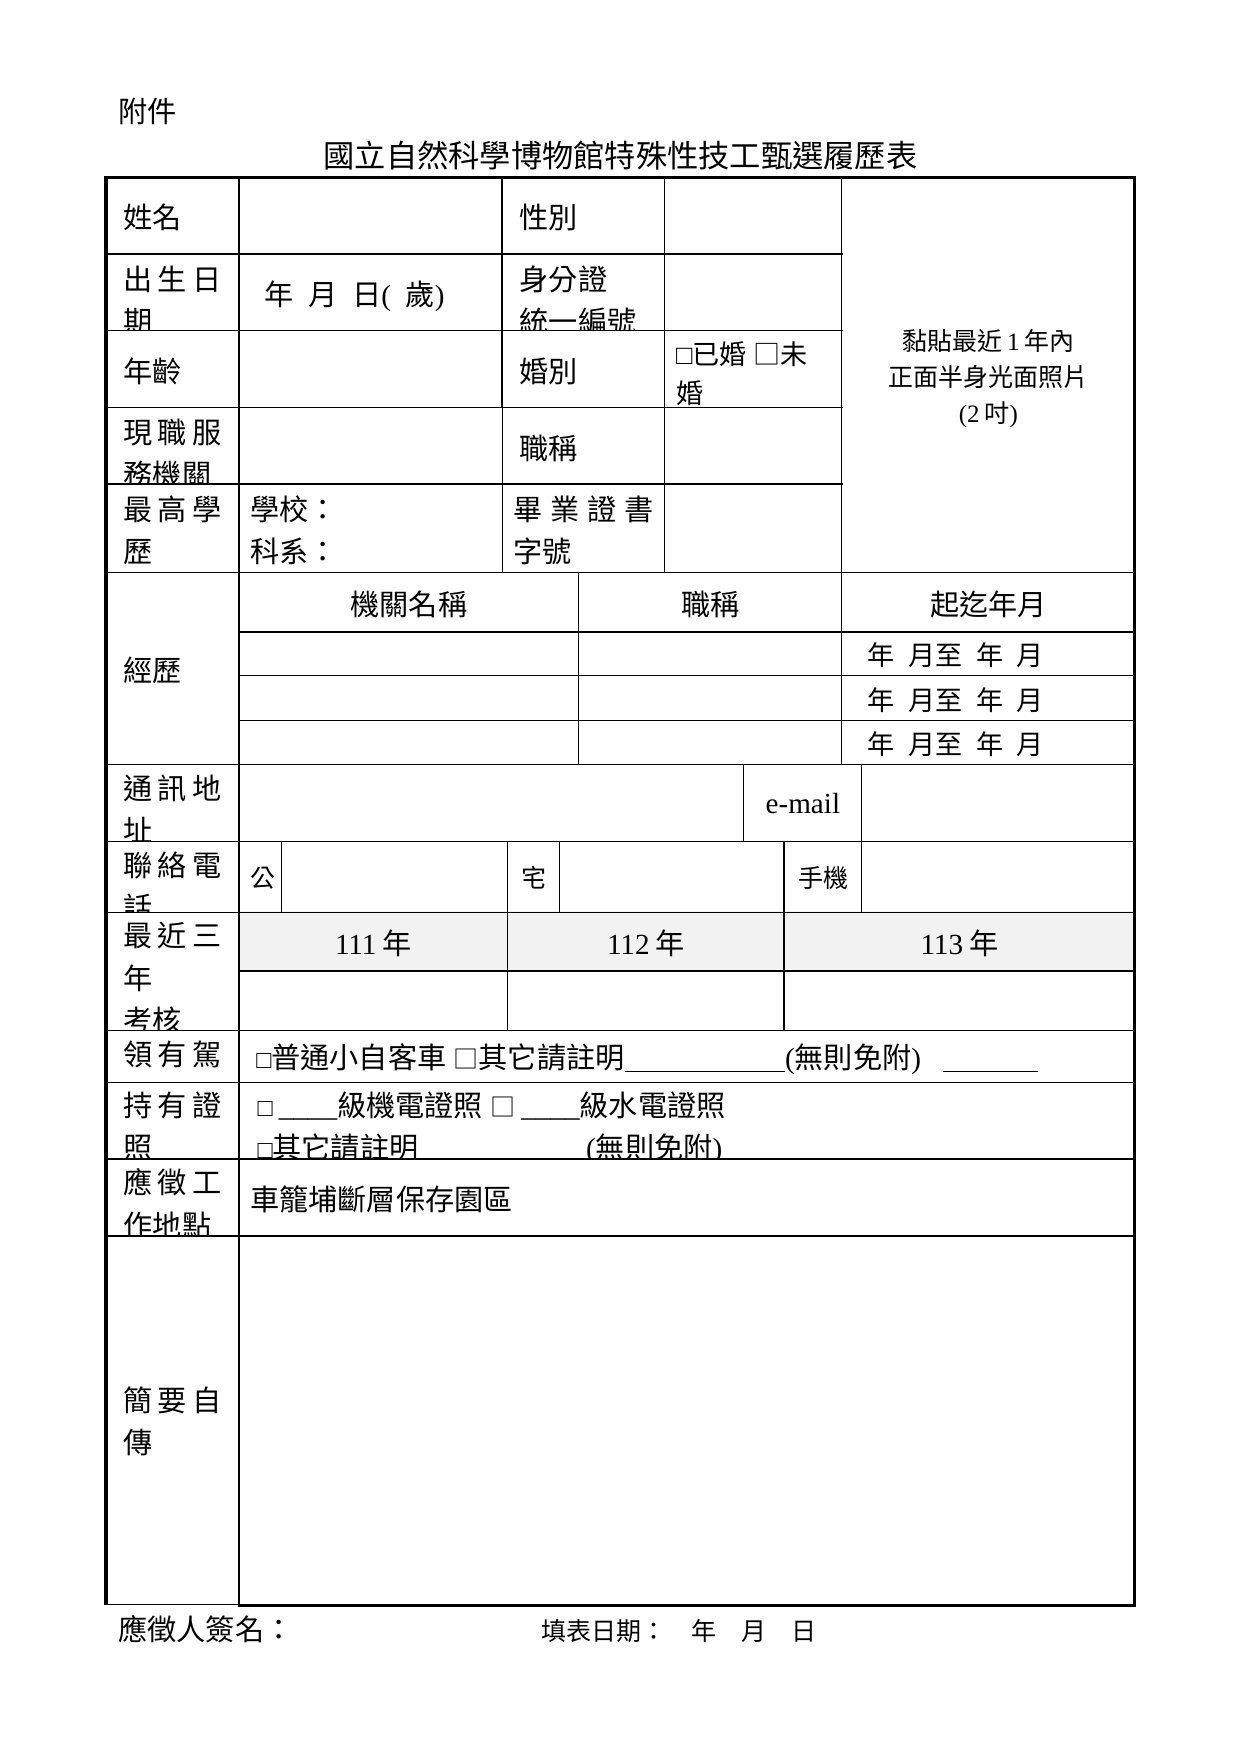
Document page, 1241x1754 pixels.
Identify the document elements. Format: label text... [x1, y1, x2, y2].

table_cell [240, 1237, 1133, 1281]
table_cell [240, 676, 578, 719]
table_cell [240, 1327, 1133, 1373]
table_header 性別 [503, 179, 664, 253]
table_cell 年 月至 年 月 [842, 721, 1133, 764]
table_cell e-mail [744, 765, 861, 841]
table_cell 起迄年月 [842, 573, 1133, 631]
table_cell 畢業證書字號 [503, 485, 664, 572]
table_cell 113年 [785, 913, 1133, 970]
text 國立自然科學博物館特殊性技工甄選履歷表 [118, 131, 1122, 176]
table_cell 職稱 [503, 408, 664, 483]
table_cell 年 月 日( 歲) [240, 255, 501, 330]
table_cell [665, 255, 841, 330]
table_cell [785, 972, 1133, 1029]
text 應徵人簽名： 填表日期： 年 月 日 [118, 1607, 1122, 1649]
table_cell [665, 408, 841, 483]
table_cell 車籠埔斷層保存園區 [240, 1160, 1133, 1235]
table_cell [282, 842, 507, 911]
table_cell 經歷 [108, 573, 238, 764]
table_cell [240, 721, 578, 764]
table_cell [240, 972, 507, 1029]
table_header 黏貼最近1年內 正面半身光面照片 (2吋) [842, 179, 1133, 572]
table_cell 最高學歷 [108, 485, 238, 572]
table_cell 出生日期 [108, 255, 238, 330]
table_cell [579, 721, 841, 764]
table_header [665, 179, 841, 253]
table_cell [579, 633, 841, 675]
table_cell □ ____級機電證照 □ ____級水電證照 □其它請註明 (無則免附) [240, 1083, 1133, 1158]
table_cell [240, 765, 743, 841]
table_cell [240, 1465, 1133, 1511]
table_cell [560, 842, 783, 911]
table_cell 通訊地址 [108, 765, 238, 841]
table_cell 婚別 [503, 331, 664, 406]
table_cell [240, 1558, 1133, 1603]
table_cell 簡要自傳 [108, 1237, 238, 1603]
table_cell [240, 1511, 1133, 1557]
table_cell 應徵工作地點 [108, 1160, 238, 1235]
table_cell 持有證照 [108, 1083, 238, 1158]
table_header 姓名 [108, 179, 238, 253]
table_cell 現職服務機關 [108, 408, 238, 483]
table_cell 聯絡電話 [108, 842, 238, 911]
table_cell 職稱 [579, 573, 841, 631]
table_cell 最近三年 考核 [108, 913, 238, 1029]
table_cell 機關名稱 [240, 573, 578, 631]
table_header [240, 179, 501, 253]
table_cell [579, 676, 841, 719]
table_cell [240, 1373, 1133, 1419]
table_cell 領有駕照 [108, 1031, 238, 1082]
table_cell □普通小自客車 □其它請註明 (無則免附) [240, 1031, 1133, 1082]
table_cell [508, 972, 783, 1029]
table_cell 年 月至 年 月 [842, 676, 1133, 719]
table_cell 宅 [508, 842, 559, 911]
table_cell 身分證 統一編號 [503, 255, 664, 330]
table_cell [240, 331, 501, 406]
table_cell [240, 408, 502, 483]
table_cell 111年 [240, 913, 507, 970]
text 附件 [118, 89, 1122, 131]
table_cell 公 [240, 842, 281, 911]
table_cell 112年 [508, 913, 783, 970]
table_cell 手機 [785, 842, 861, 911]
table_cell [240, 633, 578, 675]
table_cell □已婚 □未婚 [665, 331, 841, 406]
table_cell [665, 485, 841, 572]
table_cell [862, 842, 1133, 911]
table_cell 學校： 科系： [240, 485, 502, 572]
table_cell 年齡 [108, 331, 238, 406]
table_cell [862, 765, 1133, 841]
table_cell 年 月至 年 月 [842, 633, 1133, 675]
table_cell [240, 1419, 1133, 1465]
table_cell [240, 1281, 1133, 1327]
